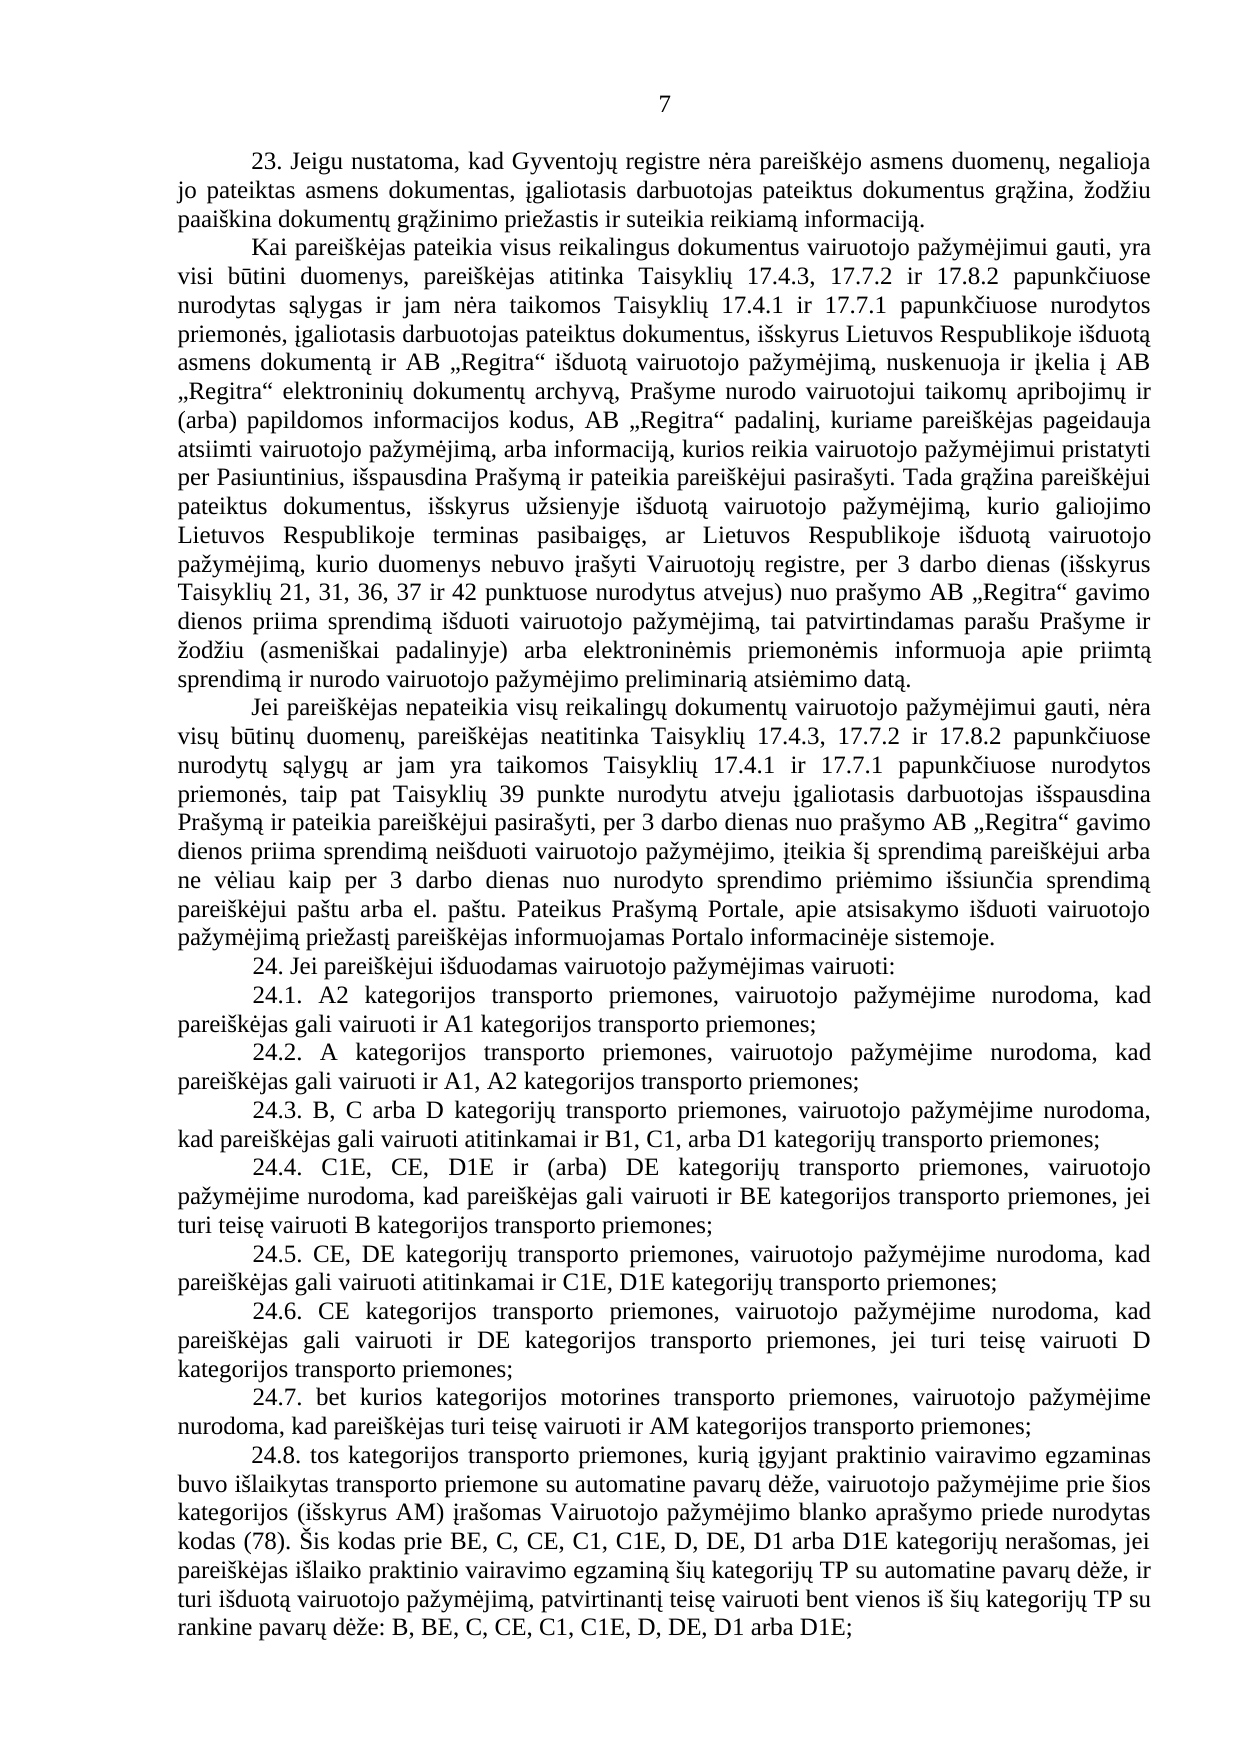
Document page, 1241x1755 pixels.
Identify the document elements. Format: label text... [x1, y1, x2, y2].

text Jei pareiškėjas nepateikia visų reikalingų dokumentų vairuotojo pažymėjimui gauti, nėra visų būtinų duomenų, pareiškėjas neatitinka Taisyklių 17.4.3, 17.7.2 ir 17.8.2 papunkčiuose nurodytų sąlygų ar jam yra taikomos Taisyklių 17.4.1 ir 17.7.1 papunkčiuose nurodytos priemonės, taip pat Taisyklių 39 punkte nurodytu atveju įgaliotasis darbuotojas išspausdina Prašymą ir pateikia pareiškėjui pasirašyti, per 3 darbo dienas nuo prašymo AB „Regitra“ gavimo dienos priima sprendimą neišduoti vairuotojo pažymėjimo, įteikia šį sprendimą pareiškėjui arba ne vėliau kaip per 3 darbo dienas nuo nurodyto sprendimo priėmimo išsiunčia sprendimą pareiškėjui paštu arba el. paštu. Pateikus Prašymą Portale, apie atsisakymo išduoti vairuotojo pažymėjimą priežastį pareiškėjas informuojamas Portalo informacinėje sistemoje. [177, 692, 1152, 951]
text 24.3. B, C arba D kategorijų transporto priemones, vairuotojo pažymėjime nurodoma, kad pareiškėjas gali vairuoti atitinkamai ir B1, C1, arba D1 kategorijų transporto priemones; [177, 1095, 1152, 1152]
text Kai pareiškėjas pateikia visus reikalingus dokumentus vairuotojo pažymėjimui gauti, yra visi būtini duomenys, pareiškėjas atitinka Taisyklių 17.4.3, 17.7.2 ir 17.8.2 papunkčiuose nurodytas sąlygas ir jam nėra taikomos Taisyklių 17.4.1 ir 17.7.1 papunkčiuose nurodytos priemonės, įgaliotasis darbuotojas pateiktus dokumentus, išskyrus Lietuvos Respublikoje išduotą asmens dokumentą ir AB „Regitra“ išduotą vairuotojo pažymėjimą, nuskenuoja ir įkelia į AB „Regitra“ elektroninių dokumentų archyvą, Prašyme nurodo vairuotojui taikomų apribojimų ir (arba) papildomos informacijos kodus, AB „Regitra“ padalinį, kuriame pareiškėjas pageidauja atsiimti vairuotojo pažymėjimą, arba informaciją, kurios reikia vairuotojo pažymėjimui pristatyti per Pasiuntinius, išspausdina Prašymą ir pateikia pareiškėjui pasirašyti. Tada grąžina pareiškėjui pateiktus dokumentus, išskyrus užsienyje išduotą vairuotojo pažymėjimą, kurio galiojimo Lietuvos Respublikoje terminas pasibaigęs, ar Lietuvos Respublikoje išduotą vairuotojo pažymėjimą, kurio duomenys nebuvo įrašyti Vairuotojų registre, per 3 darbo dienas (išskyrus Taisyklių 21, 31, 36, 37 ir 42 punktuose nurodytus atvejus) nuo prašymo AB „Regitra“ gavimo dienos priima sprendimą išduoti vairuotojo pažymėjimą, tai patvirtindamas parašu Prašyme ir žodžiu (asmeniškai padalinyje) arba elektroninėmis priemonėmis informuoja apie priimtą sprendimą ir nurodo vairuotojo pažymėjimo preliminarią atsiėmimo datą. [177, 232, 1152, 692]
text 24. Jei pareiškėjui išduodamas vairuotojo pažymėjimas vairuoti: [177, 951, 1152, 980]
text 24.5. CE, DE kategorijų transporto priemones, vairuotojo pažymėjime nurodoma, kad pareiškėjas gali vairuoti atitinkamai ir C1E, D1E kategorijų transporto priemones; [177, 1239, 1152, 1296]
text 23. Jeigu nustatoma, kad Gyventojų registre nėra pareiškėjo asmens duomenų, negalioja jo pateiktas asmens dokumentas, įgaliotasis darbuotojas pateiktus dokumentus grąžina, žodžiu paaiškina dokumentų grąžinimo priežastis ir suteikia reikiamą informaciją. [177, 146, 1152, 232]
text 24.4. C1E, CE, D1E ir (arba) DE kategorijų transporto priemones, vairuotojo pažymėjime nurodoma, kad pareiškėjas gali vairuoti ir BE kategorijos transporto priemones, jei turi teisę vairuoti B kategorijos transporto priemones; [177, 1152, 1152, 1239]
text 24.2. A kategorijos transporto priemones, vairuotojo pažymėjime nurodoma, kad pareiškėjas gali vairuoti ir A1, A2 kategorijos transporto priemones; [177, 1037, 1152, 1095]
text 24.8. tos kategorijos transporto priemones, kurią įgyjant praktinio vairavimo egzaminas buvo išlaikytas transporto priemone su automatine pavarų dėže, vairuotojo pažymėjime prie šios kategorijos (išskyrus AM) įrašomas Vairuotojo pažymėjimo blanko aprašymo priede nurodytas kodas (78). Šis kodas prie BE, C, CE, C1, C1E, D, DE, D1 arba D1E kategorijų nerašomas, jei pareiškėjas išlaiko praktinio vairavimo egzaminą šių kategorijų TP su automatine pavarų dėže, ir turi išduotą vairuotojo pažymėjimą, patvirtinantį teisę vairuoti bent vienos iš šių kategorijų TP su rankine pavarų dėže: B, BE, C, CE, C1, C1E, D, DE, D1 arba D1E; [177, 1440, 1152, 1641]
text 24.1. A2 kategorijos transporto priemones, vairuotojo pažymėjime nurodoma, kad pareiškėjas gali vairuoti ir A1 kategorijos transporto priemones; [177, 980, 1152, 1037]
text 24.7. bet kurios kategorijos motorines transporto priemones, vairuotojo pažymėjime nurodoma, kad pareiškėjas turi teisę vairuoti ir AM kategorijos transporto priemones; [177, 1382, 1152, 1440]
text 24.6. CE kategorijos transporto priemones, vairuotojo pažymėjime nurodoma, kad pareiškėjas gali vairuoti ir DE kategorijos transporto priemones, jei turi teisę vairuoti D kategorijos transporto priemones; [177, 1296, 1152, 1382]
